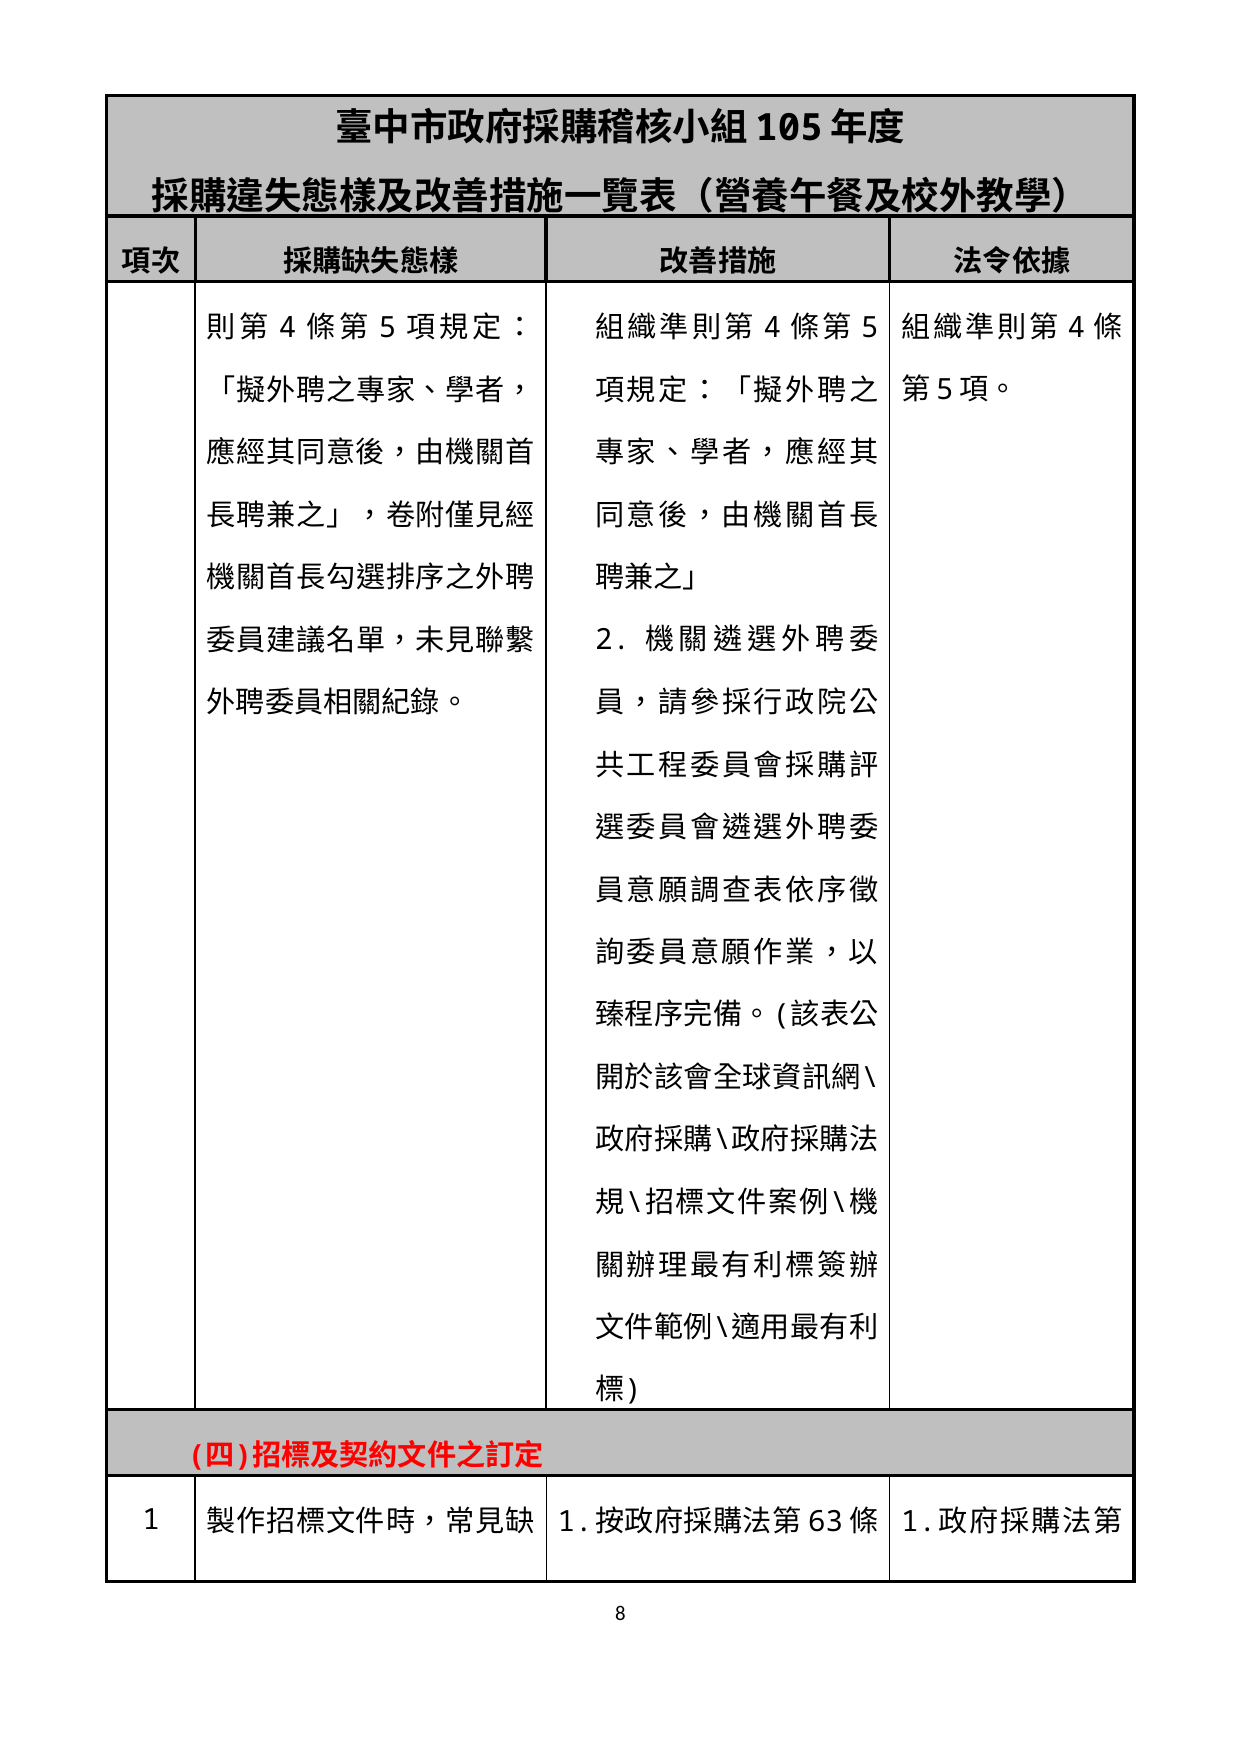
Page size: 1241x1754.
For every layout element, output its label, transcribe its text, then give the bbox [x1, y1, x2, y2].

table_cell 政府採購法第63條。 行政院公共工程委員會92年4月17日工程企字第09200158320號函。 行政院公共工程委員會95年11月24日工程企字第09500460460號函。 行政院公共工程委員會98年10月29日工程企字第09800480620號函。 [890, 1477, 1132, 1580]
table_cell 改善措施 [548, 218, 888, 280]
table_cell (四)招標及契約文件之訂定 [108, 1411, 1132, 1474]
table_cell 組織準則第4條第5項。 [890, 283, 1132, 1408]
table_cell [108, 283, 194, 1408]
table_cell 則第4條第5項規定：「擬外聘之專家、學者，應經其同意後，由機關首長聘兼之」，卷附僅見經機關首長勾選排序之外聘委員建議名單，未見聯繫外聘委員相關紀錄。 [196, 283, 545, 1408]
table_cell 依採購評選委員會組織準則第4條第5項規定：「擬外聘之專家、學者，應經其同意後，由機關首長聘兼之」 機關遴選外聘委員，請參採行政院公共工程委員會採購評選委員會遴選外聘委員意願調查表依序徵詢委員意願作業，以臻程序完備。(該表公開於該會全球資訊網\政府採購\政府採購法規\招標文件案例\機關辦理最有利標簽辦文件範例\適用最有利標) [547, 283, 889, 1408]
table_header 臺中市政府採購稽核小組105年度 採購違失態樣及改善措施一覽表（營養午餐及校外教學） [108, 97, 1132, 214]
table_cell 1 [108, 1477, 194, 1580]
table_cell 採購缺失態樣 [197, 218, 544, 280]
table_cell 按政府採購法第63條規定：「各類採購契約以採用主管機關訂定之範本為原則…」，機關辦理採購時，應使用行政院公共工程委員會所訂範本，另宜於招標文件首頁註記範本之版次及時間，避免引用過時招標文件資料。 行政院公共工程委員會92年4月17日工程企字第09200158320號、95年11月24日工程企字第09500460460號及98年10月29日工程企字第09800480620號等函示均載有：「機關辦理採購，請參採使用本會所訂範本，以杜爭議」。(均公開於該會網站) [547, 1477, 889, 1580]
table_cell 製作招標文件時，常見缺失如下： 未使用行政院公共工程委員會採購契約範本，致錯漏頻生。 已採用行政院公共工程委員會採購契約範本或招標文件範本，卻有政府採購錯誤行為態樣一(九)「招標文件中之資料錯誤，例如：…引用過時或失效之資料」情形。 行政院公共工程委員會業於104年1月27日修正提供最新版本「投標廠商聲明書範本」，機關使用之投標廠商聲明書為舊版。 [196, 1477, 546, 1580]
table_cell 法令依據 [891, 218, 1132, 280]
table_cell 項次 [108, 218, 194, 280]
